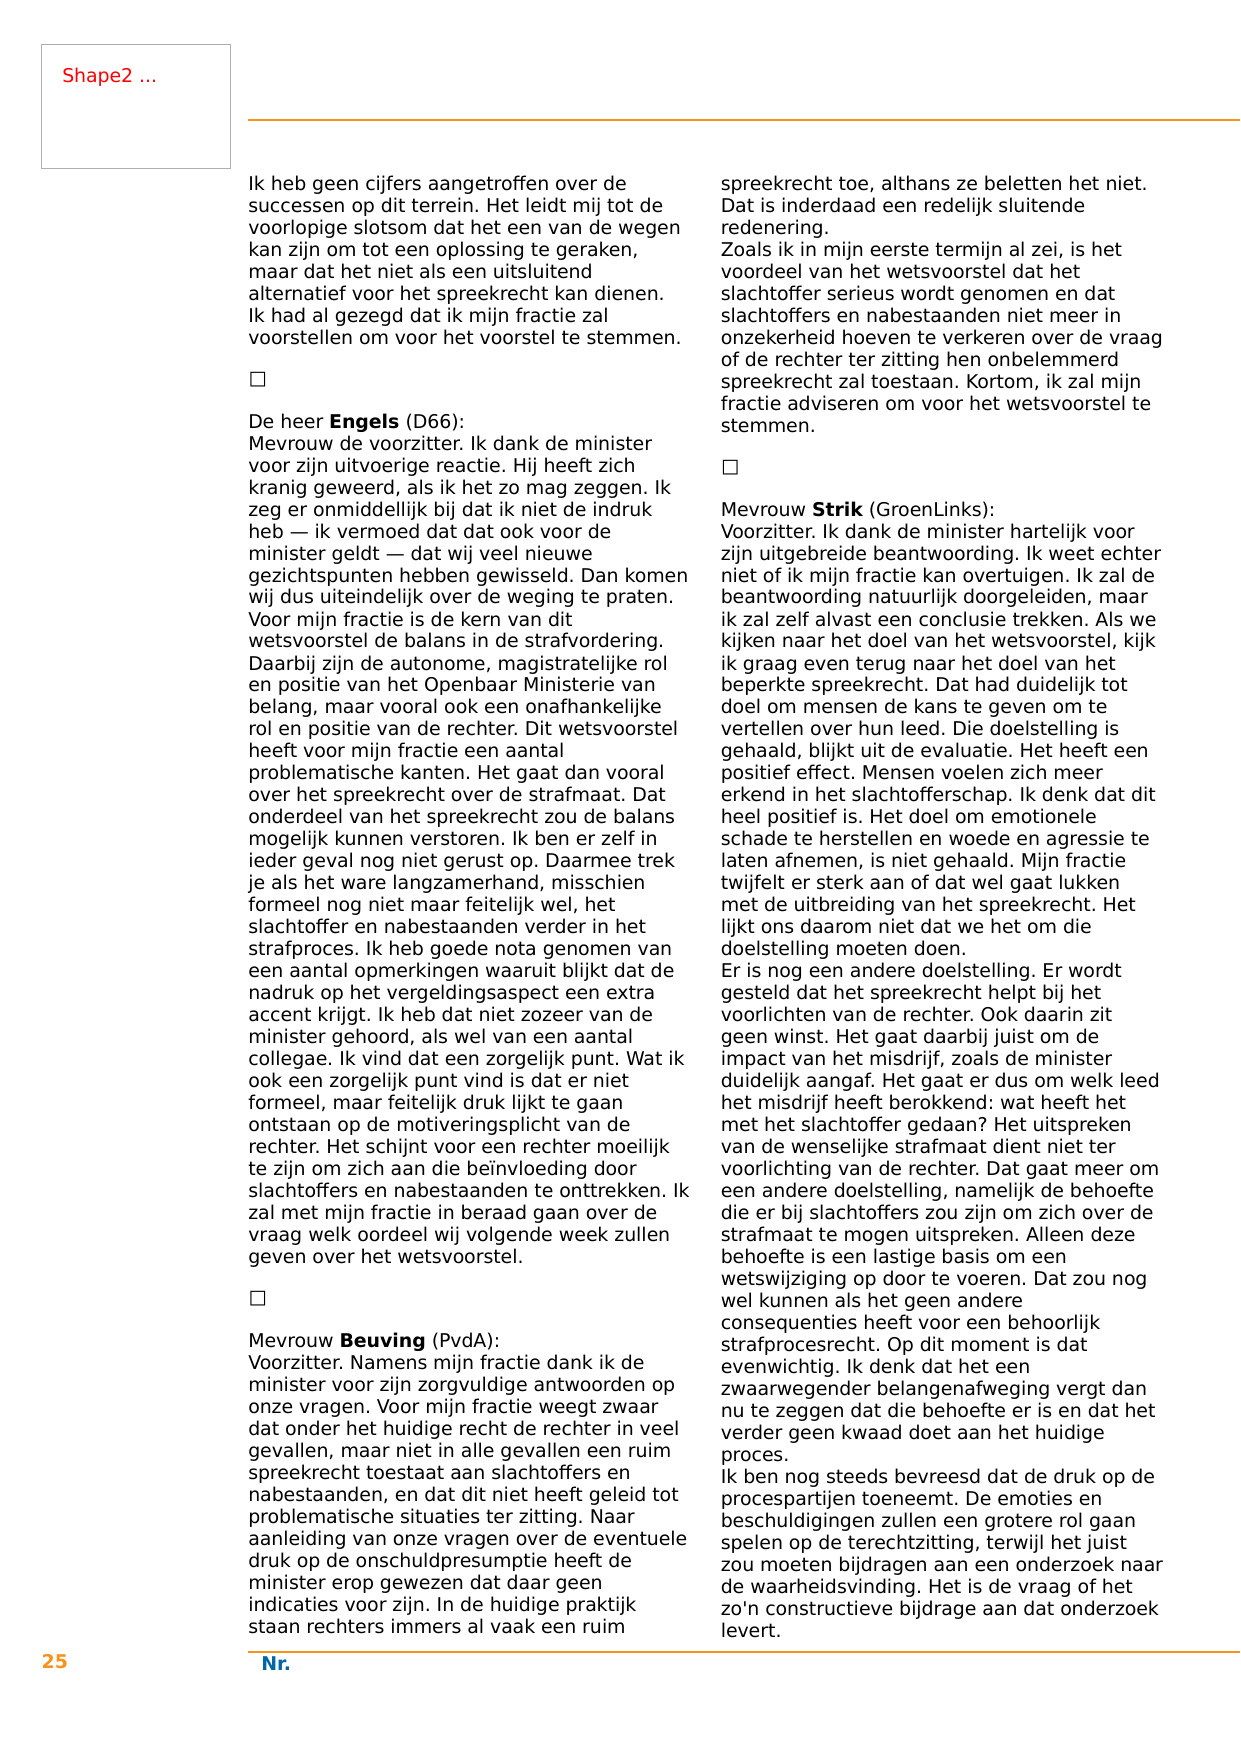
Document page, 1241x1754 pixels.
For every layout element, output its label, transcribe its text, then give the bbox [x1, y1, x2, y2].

text Voorzitter. Ik dank de minister hartelijk voor zijn uitgebreide beantwoording. Ik weet echter niet of ik mijn fractie kan overtuigen. Ik zal de beantwoording natuurlijk doorgeleiden, maar ik zal zelf alvast een conclusie trekken. Als we kijken naar het doel van het wetsvoorstel, kijk ik graag even terug naar het doel van het beperkte spreekrecht. Dat had duidelijk tot doel om mensen de kans te geven om te vertellen over hun leed. Die doelstelling is gehaald, blijkt uit de evaluatie. Het heeft een positief effect. Mensen voelen zich meer erkend in het slachtofferschap. Ik denk dat dit heel positief is. Het doel om emotionele schade te herstellen en woede en agressie te laten afnemen, is niet gehaald. Mijn fractie twijfelt er sterk aan of dat wel gaat lukken met de uitbreiding van het spreekrecht. Het lijkt ons daarom niet dat we het om die doelstelling moeten doen. [721, 521, 1163, 960]
text Ik had al gezegd dat ik mijn fractie zal voorstellen om voor het voorstel te stemmen. [248, 305, 691, 349]
text Ik heb geen cijfers aangetroffen over de successen op dit terrein. Het leidt mij tot de voorlopige slotsom dat het een van de wegen kan zijn om tot een oplossing te geraken, maar dat het niet als een uitsluitend alternatief voor het spreekrecht kan dienen. [248, 173, 691, 305]
text spreekrecht toe, althans ze beletten het niet. Dat is inderdaad een redelijk sluitende redenering. [721, 173, 1163, 239]
text De heer Engels (D66): [248, 411, 691, 433]
text Zoals ik in mijn eerste termijn al zei, is het voordeel van het wetsvoorstel dat het slachtoffer serieus wordt genomen en dat slachtoffers en nabestaanden niet meer in onzekerheid hoeven te verkeren over de vraag of de rechter ter zitting hen onbelemmerd spreekrecht zal toestaan. Kortom, ik zal mijn fractie adviseren om voor het wetsvoorstel te stemmen. [721, 239, 1163, 437]
text ⬜ [248, 369, 691, 391]
text Mevrouw de voorzitter. Ik dank de minister voor zijn uitvoerige reactie. Hij heeft zich kranig geweerd, als ik het zo mag zeggen. Ik zeg er onmiddellijk bij dat ik niet de indruk heb — ik vermoed dat dat ook voor de minister geldt — dat wij veel nieuwe gezichtspunten hebben gewisseld. Dan komen wij dus uiteindelijk over de weging te praten. [248, 433, 691, 608]
text Mevrouw Strik (GroenLinks): [721, 498, 1163, 521]
text Er is nog een andere doelstelling. Er wordt gesteld dat het spreekrecht helpt bij het voorlichten van de rechter. Ook daarin zit geen winst. Het gaat daarbij juist om de impact van het misdrijf, zoals de minister duidelijk aangaf. Het gaat er dus om welk leed het misdrijf heeft berokkend: wat heeft het met het slachtoffer gedaan? Het uitspreken van de wenselijke strafmaat dient niet ter voorlichting van de rechter. Dat gaat meer om een andere doelstelling, namelijk de behoefte die er bij slachtoffers zou zijn om zich over de strafmaat te mogen uitspreken. Alleen deze behoefte is een lastige basis om een wetswijziging op door te voeren. Dat zou nog wel kunnen als het geen andere consequenties heeft voor een behoorlijk strafprocesrecht. Op dit moment is dat evenwichtig. Ik denk dat het een zwaarwegender belangenafweging vergt dan nu te zeggen dat die behoefte er is en dat het verder geen kwaad doet aan het huidige proces. [721, 960, 1163, 1466]
text Ik ben nog steeds bevreesd dat de druk op de procespartijen toeneemt. De emoties en beschuldigingen zullen een grotere rol gaan spelen op de terechtzitting, terwijl het juist zou moeten bijdragen aan een onderzoek naar de waarheidsvinding. Het is de vraag of het zo'n constructieve bijdrage aan dat onderzoek levert. [721, 1466, 1163, 1641]
text Voor mijn fractie is de kern van dit wetsvoorstel de balans in de strafvordering. Daarbij zijn de autonome, magistratelijke rol en positie van het Openbaar Ministerie van belang, maar vooral ook een onafhankelijke rol en positie van de rechter. Dit wetsvoorstel heeft voor mijn fractie een aantal problematische kanten. Het gaat dan vooral over het spreekrecht over de strafmaat. Dat onderdeel van het spreekrecht zou de balans mogelijk kunnen verstoren. Ik ben er zelf in ieder geval nog niet gerust op. Daarmee trek je als het ware langzamerhand, misschien formeel nog niet maar feitelijk wel, het slachtoffer en nabestaanden verder in het strafproces. Ik heb goede nota genomen van een aantal opmerkingen waaruit blijkt dat de nadruk op het vergeldingsaspect een extra accent krijgt. Ik heb dat niet zozeer van de minister gehoord, als wel van een aantal collegae. Ik vind dat een zorgelijk punt. Wat ik ook een zorgelijk punt vind is dat er niet formeel, maar feitelijk druk lijkt te gaan ontstaan op de motiveringsplicht van de rechter. Het schijnt voor een rechter moeilijk te zijn om zich aan die beïnvloeding door slachtoffers en nabestaanden te onttrekken. Ik zal met mijn fractie in beraad gaan over de vraag welk oordeel wij volgende week zullen geven over het wetsvoorstel. [248, 608, 691, 1268]
text Voorzitter. Namens mijn fractie dank ik de minister voor zijn zorgvuldige antwoorden op onze vragen. Voor mijn fractie weegt zwaar dat onder het huidige recht de rechter in veel gevallen, maar niet in alle gevallen een ruim spreekrecht toestaat aan slachtoffers en nabestaanden, en dat dit niet heeft geleid tot problematische situaties ter zitting. Naar aanleiding van onze vragen over de eventuele druk op de onschuldpresumptie heeft de minister erop gewezen dat daar geen indicaties voor zijn. In de huidige praktijk staan rechters immers al vaak een ruim [248, 1352, 691, 1637]
text Mevrouw Beuving (PvdA): [248, 1330, 691, 1352]
text ⬜ [248, 1288, 691, 1310]
text ⬜ [721, 457, 1163, 478]
